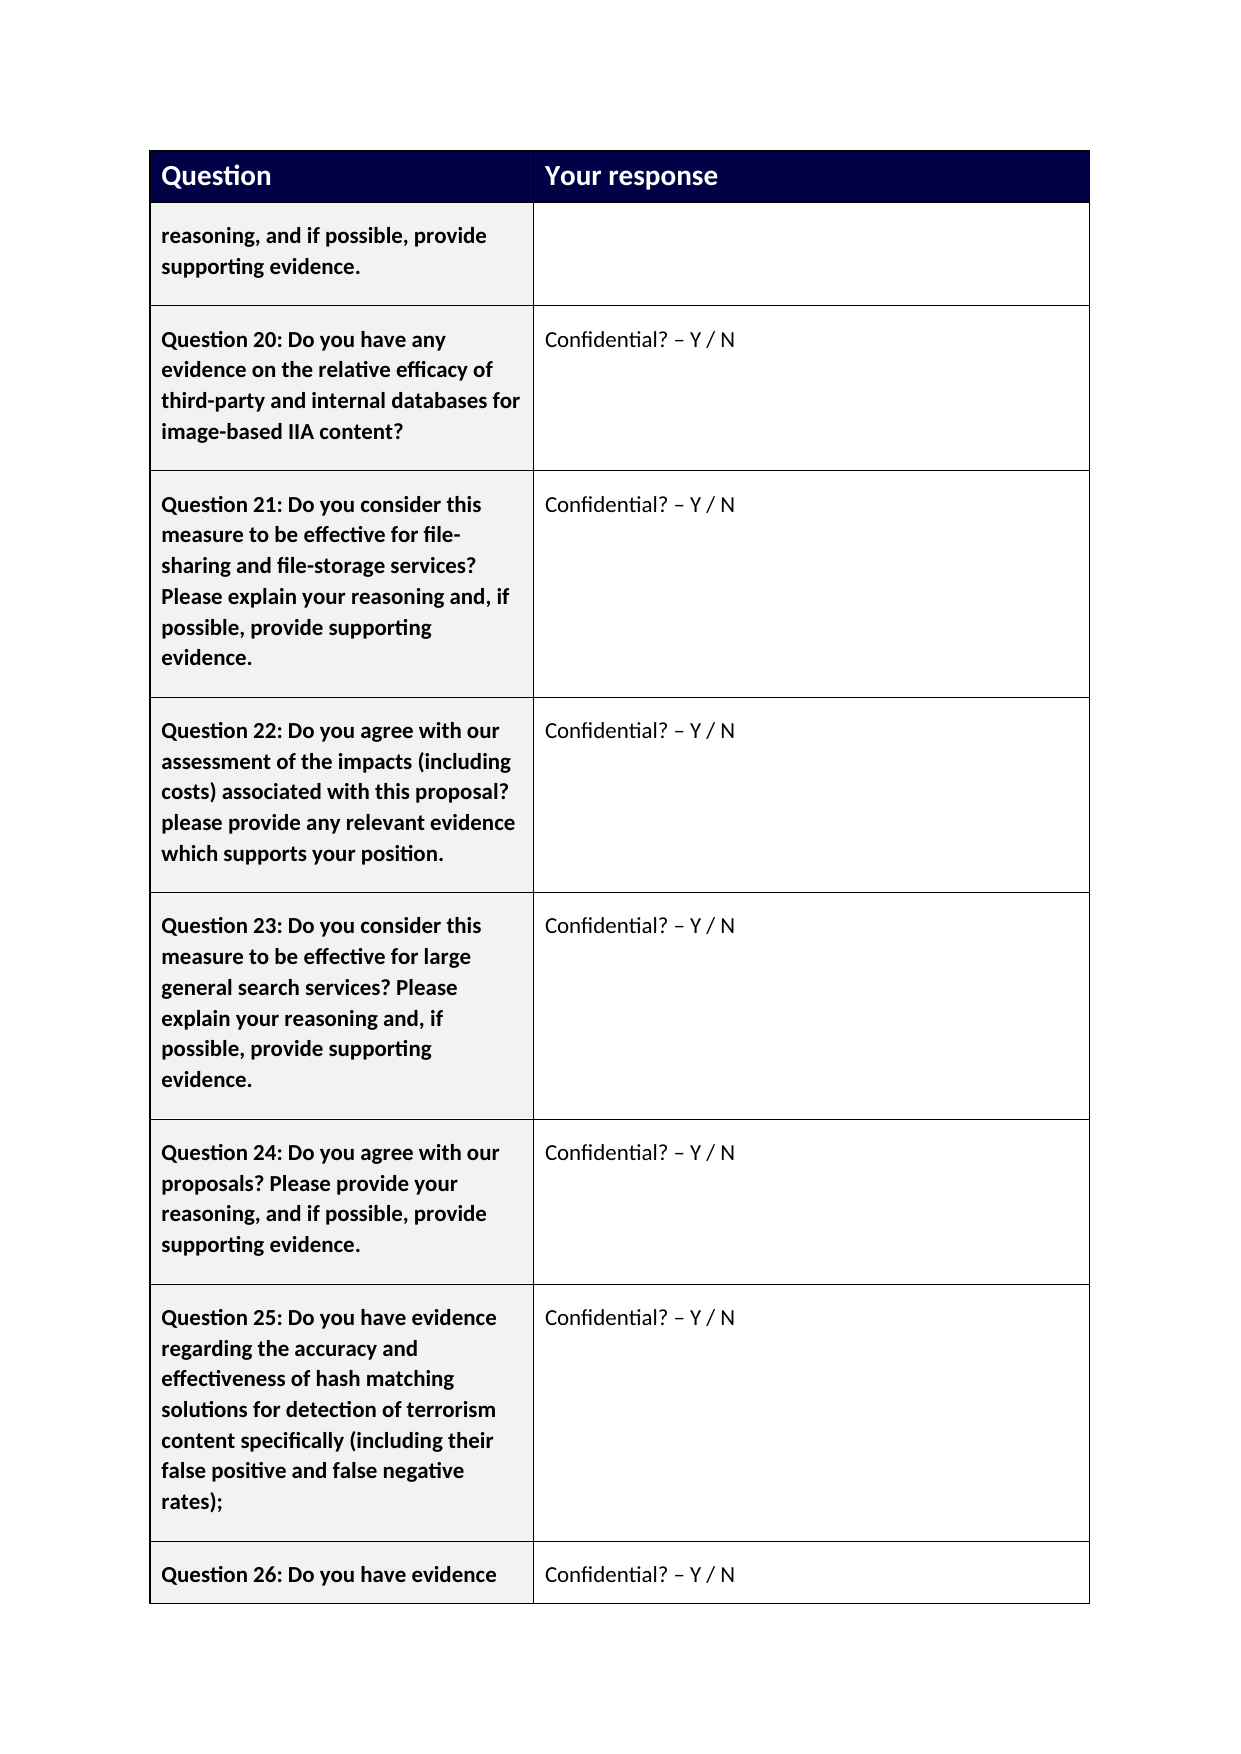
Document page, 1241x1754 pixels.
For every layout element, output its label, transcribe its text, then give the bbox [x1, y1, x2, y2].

table_cell Question 22: Do you agree with our assessment of the impacts (including costs) associated with this proposal? please provide any relevant evidence which supports your position. [151, 698, 533, 892]
table_cell Question 21: Do you consider this measure to be effective for file-sharing and file-storage services? Please explain your reasoning and, if possible, provide supporting evidence. [151, 471, 533, 697]
table_cell Confidential? – Y / N [534, 1120, 1089, 1283]
table_cell [534, 203, 1089, 305]
table_cell Confidential? – Y / N [534, 471, 1089, 697]
table_cell Confidential? – Y / N [534, 893, 1089, 1118]
table_cell Confidential? – Y / N [534, 698, 1089, 892]
table_cell Confidential? – Y / N [534, 1285, 1089, 1541]
table_cell Question 20: Do you have any evidence on the relative efficacy of third-party and internal databases for image-based IIA content? [151, 306, 533, 470]
table_cell Question 23: Do you consider this measure to be effective for large general search services? Please explain your reasoning and, if possible, provide supporting evidence. [151, 893, 533, 1118]
table_cell Question 24: Do you agree with our proposals? Please provide your reasoning, and if possible, provide supporting evidence. [151, 1120, 533, 1283]
table_cell Question 26: Do you have evidence [151, 1542, 533, 1603]
table_cell Question 25: Do you have evidence regarding the accuracy and effectiveness of hash matching solutions for detection of terrorism content specifically (including their false positive and false negative rates); [151, 1285, 533, 1541]
table_header Your response [534, 151, 1089, 202]
table_header Question [151, 151, 533, 202]
table_cell Confidential? – Y / N [534, 306, 1089, 470]
table_cell Confidential? – Y / N [534, 1542, 1089, 1603]
table_cell reasoning, and if possible, provide supporting evidence. [151, 203, 533, 305]
